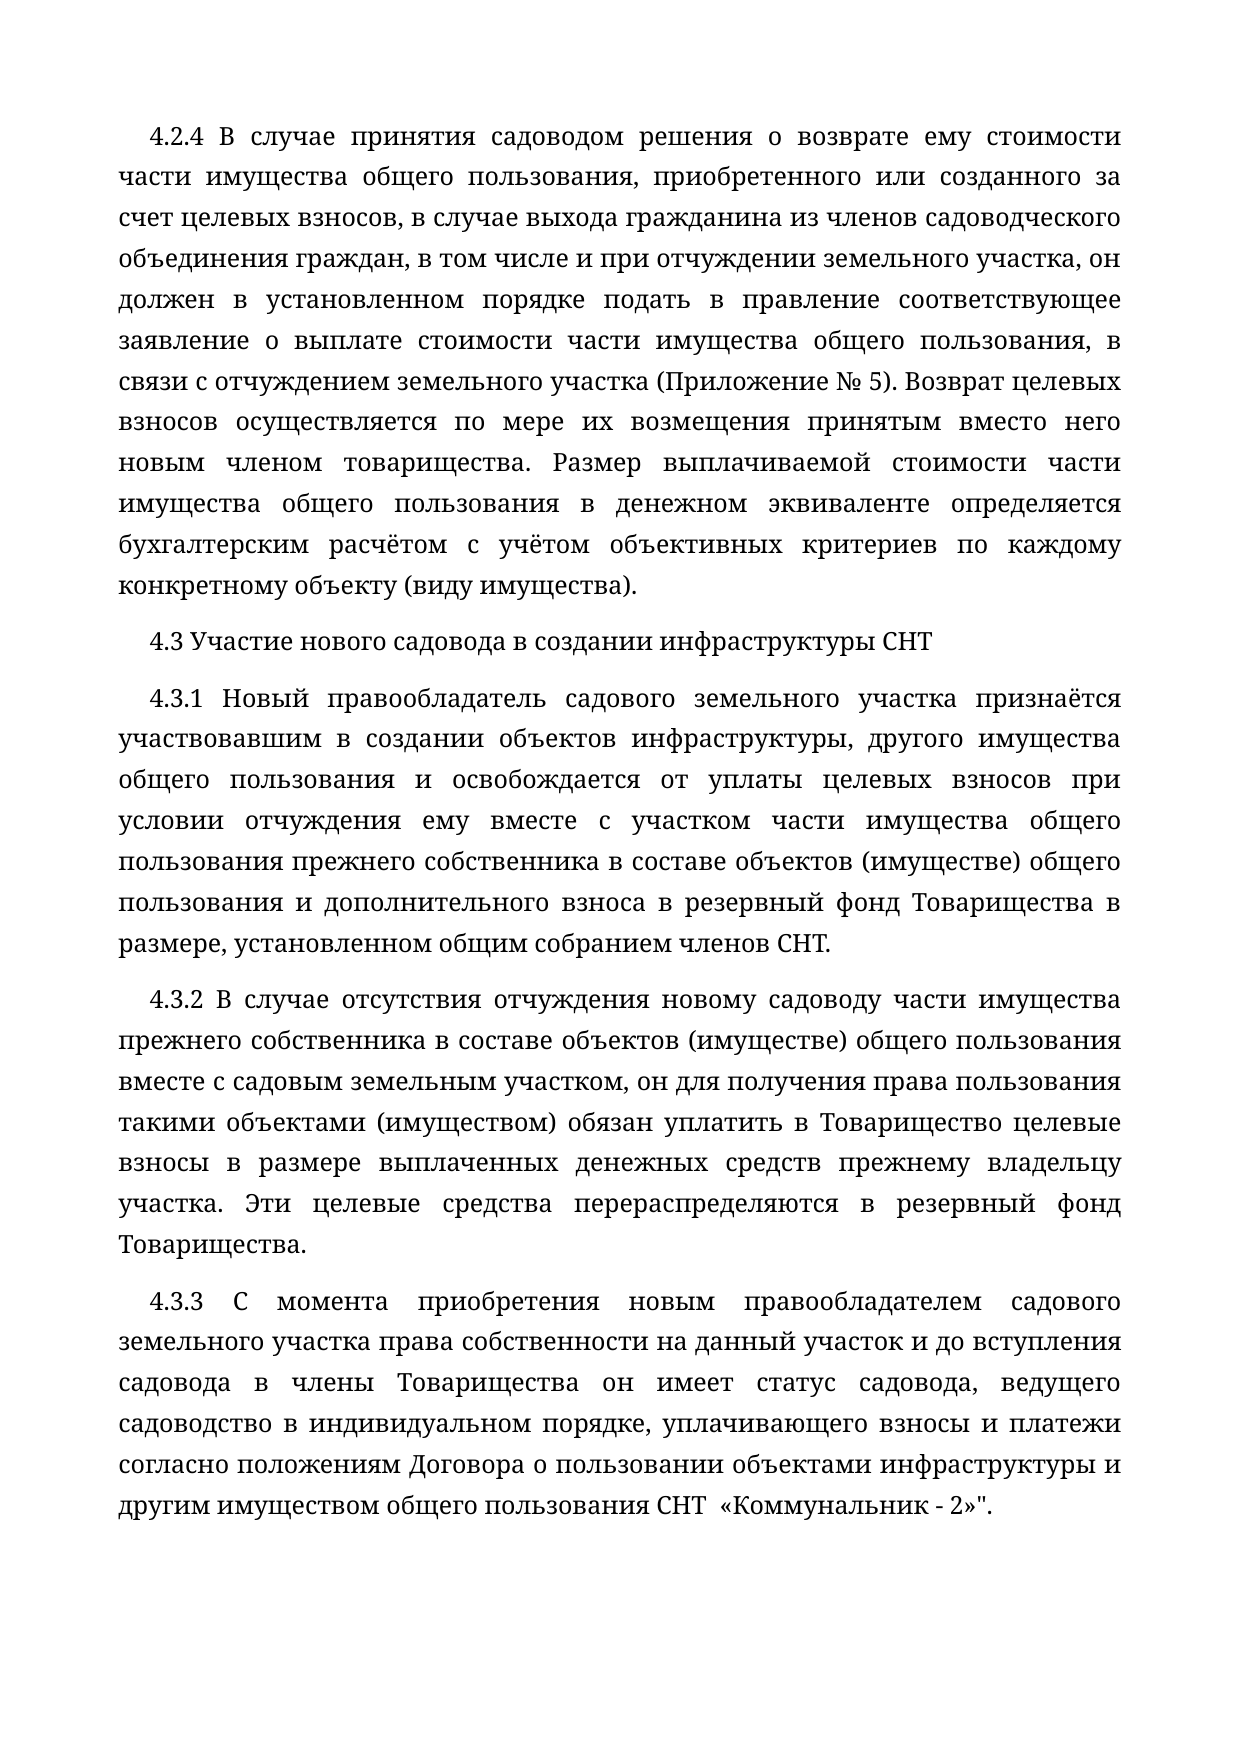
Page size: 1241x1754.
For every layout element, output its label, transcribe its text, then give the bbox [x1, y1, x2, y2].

text 4.3 Участие нового садовода в создании инфраструктуры СНТ [118, 624, 1122, 658]
text 4.3.1 Новый правообладатель садового земельного участка признаётся участвовавшим в создании объектов инфраструктуры, другого имущества общего пользования и освобождается от уплаты целевых взносов при условии отчуждения ему вместе с участком части имущества общего пользования прежнего собственника в составе объектов (имуществе) общего пользования и дополнительного взноса в резервный фонд Товарищества в размере, установленном общим собранием членов СНТ. [118, 680, 1122, 959]
text 4.2.4 В случае принятия садоводом решения о возврате ему стоимости части имущества общего пользования, приобретенного или созданного за счет целевых взносов, в случае выхода гражданина из членов садоводческого объединения граждан, в том числе и при отчуждении земельного участка, он должен в установленном порядке подать в правление соответствующее заявление о выплате стоимости части имущества общего пользования, в связи с отчуждением земельного участка (Приложение № 5). Возврат целевых взносов осуществляется по мере их возмещения принятым вместо него новым членом товарищества. Размер выплачиваемой стоимости части имущества общего пользования в денежном эквиваленте определяется бухгалтерским расчётом с учётом объективных критериев по каждому конкретному объекту (виду имущества). [118, 118, 1122, 601]
text 4.3.2 В случае отсутствия отчуждения новому садоводу части имущества прежнего собственника в составе объектов (имуществе) общего пользования вместе с садовым земельным участком, он для получения права пользования такими объектами (имуществом) обязан уплатить в Товарищество целевые взносы в размере выплаченных денежных средств прежнему владельцу участка. Эти целевые средства перераспределяются в резервный фонд Товарищества. [118, 982, 1122, 1261]
text 4.3.3 С момента приобретения новым правообладателем садового земельного участка права собственности на данный участок и до вступления садовода в члены Товарищества он имеет статус садовода, ведущего садоводство в индивидуальном порядке, уплачивающего взносы и платежи согласно положениям Договора о пользовании объектами инфраструктуры и другим имуществом общего пользования СНТ «Коммунальник - 2»". [118, 1283, 1122, 1521]
